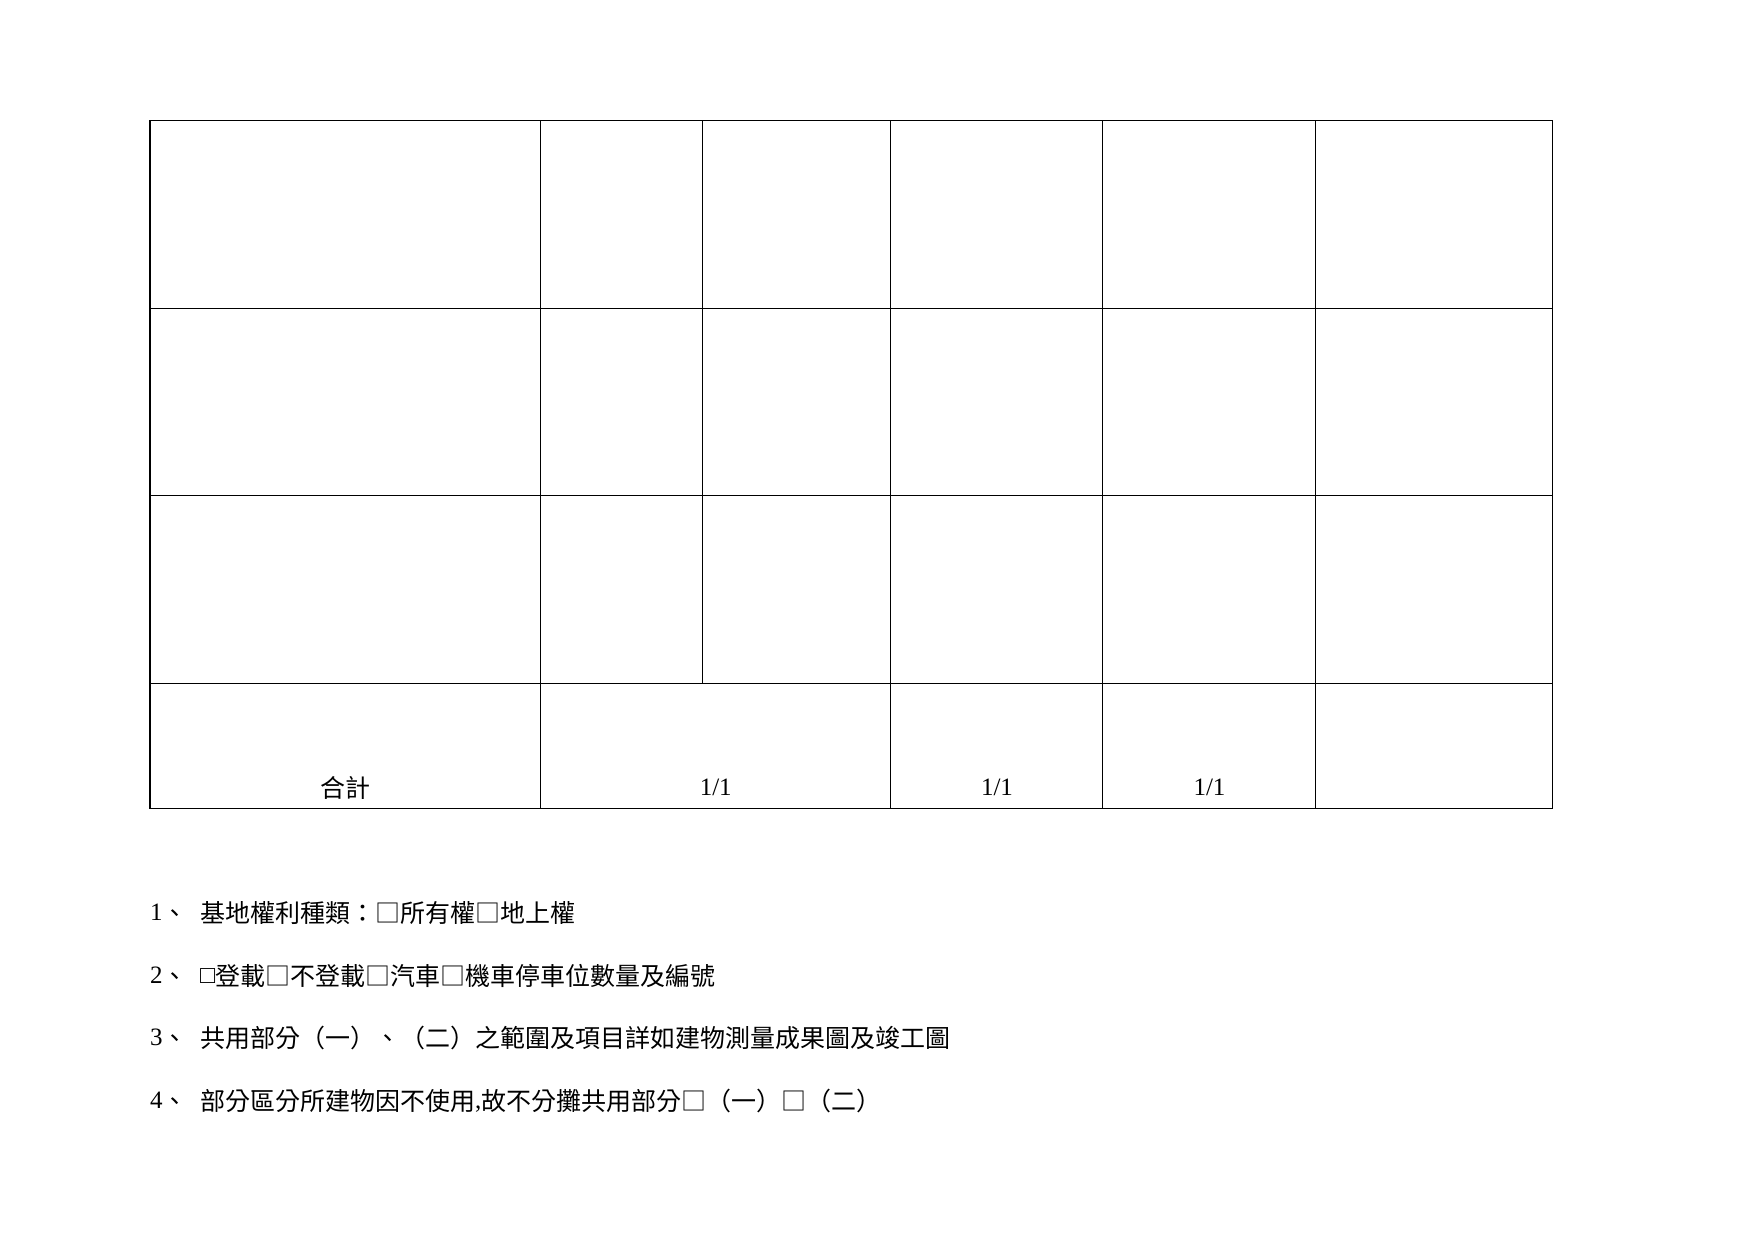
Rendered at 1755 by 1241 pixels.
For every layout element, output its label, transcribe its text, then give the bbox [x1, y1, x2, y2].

table_cell 1/1 [891, 684, 1102, 808]
table_cell [891, 121, 1102, 308]
table_cell [891, 496, 1102, 683]
table_cell [1103, 309, 1315, 495]
table_cell [1316, 684, 1552, 808]
table_cell [703, 496, 890, 683]
list 共用部分（一）、（二）之範圍及項目詳如建物測量成果圖及竣工圖 [150, 995, 1604, 1058]
table_cell 合計 [151, 684, 540, 808]
table_cell 1/1 [541, 684, 890, 808]
table_cell [703, 309, 890, 495]
list 部分區分所建物因不使用,故不分攤共用部分□（一）□（二） [150, 1058, 1604, 1120]
table_cell [541, 309, 702, 495]
table_cell [541, 496, 702, 683]
table_cell [151, 496, 540, 683]
table_cell [151, 309, 540, 495]
list □登載□不登載□汽車□機車停車位數量及編號 [150, 933, 1604, 995]
table_cell [151, 121, 540, 308]
list 基地權利種類：□所有權□地上權 [150, 870, 1604, 933]
table_cell [1316, 496, 1552, 683]
table_cell [891, 309, 1102, 495]
table_cell [1103, 121, 1315, 308]
table_cell [1103, 496, 1315, 683]
table_cell [1316, 309, 1552, 495]
table_cell [541, 121, 702, 308]
table_cell [703, 121, 890, 308]
table_cell [1316, 121, 1552, 308]
table_cell 1/1 [1103, 684, 1315, 808]
